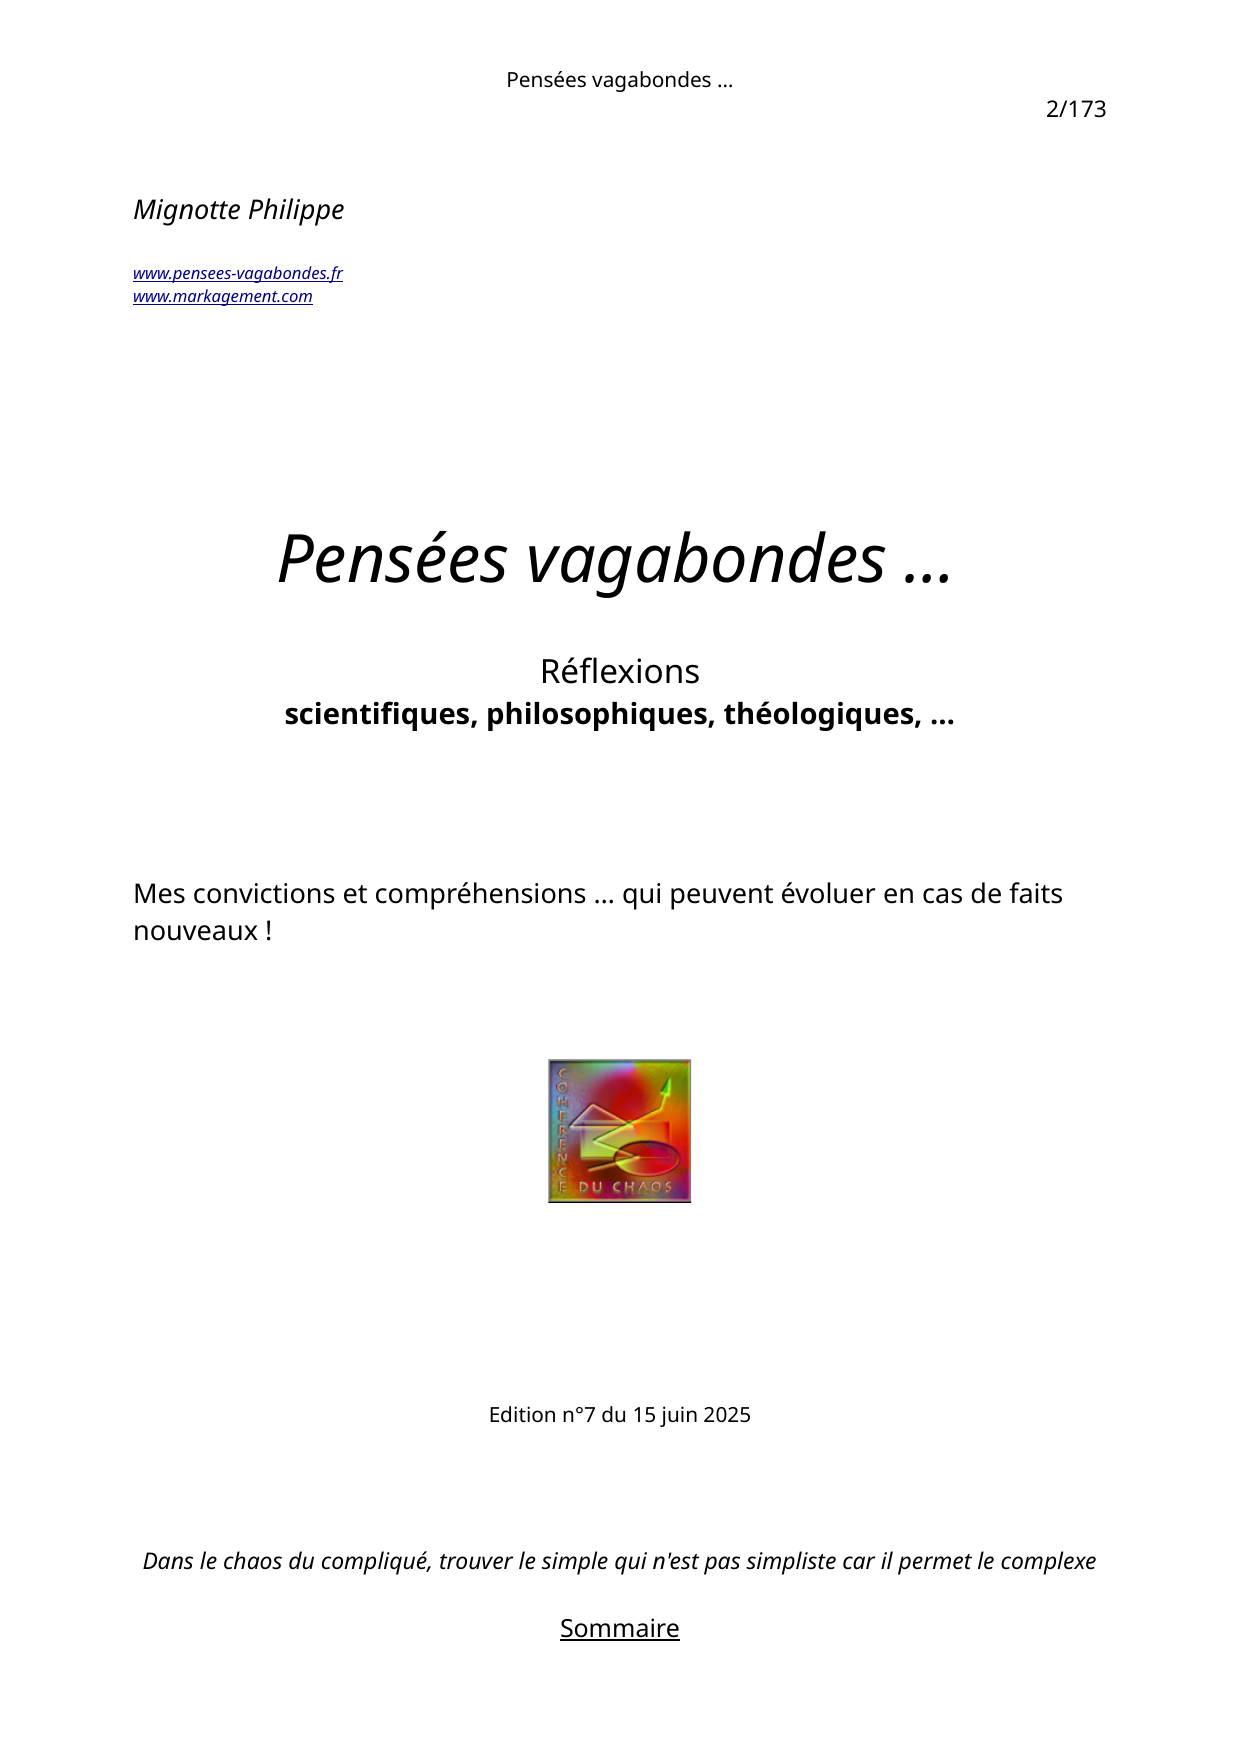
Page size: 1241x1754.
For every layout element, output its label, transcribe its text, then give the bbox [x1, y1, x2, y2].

text Edition n°7 du 15 juin 2025 [133, 1400, 1107, 1428]
text Mes convictions et compréhensions … qui peuvent évoluer en cas de faits nouveaux ! [133, 874, 1107, 948]
text www.pensees-vagabondes.fr www.markagement.com [133, 262, 1107, 307]
text Pensées vagabondes … [133, 512, 1107, 602]
picture [548, 1059, 692, 1203]
text Mignotte Philippe [133, 191, 1107, 262]
text Réflexions scientifiques, philosophiques, théologiques, … [133, 602, 1107, 733]
